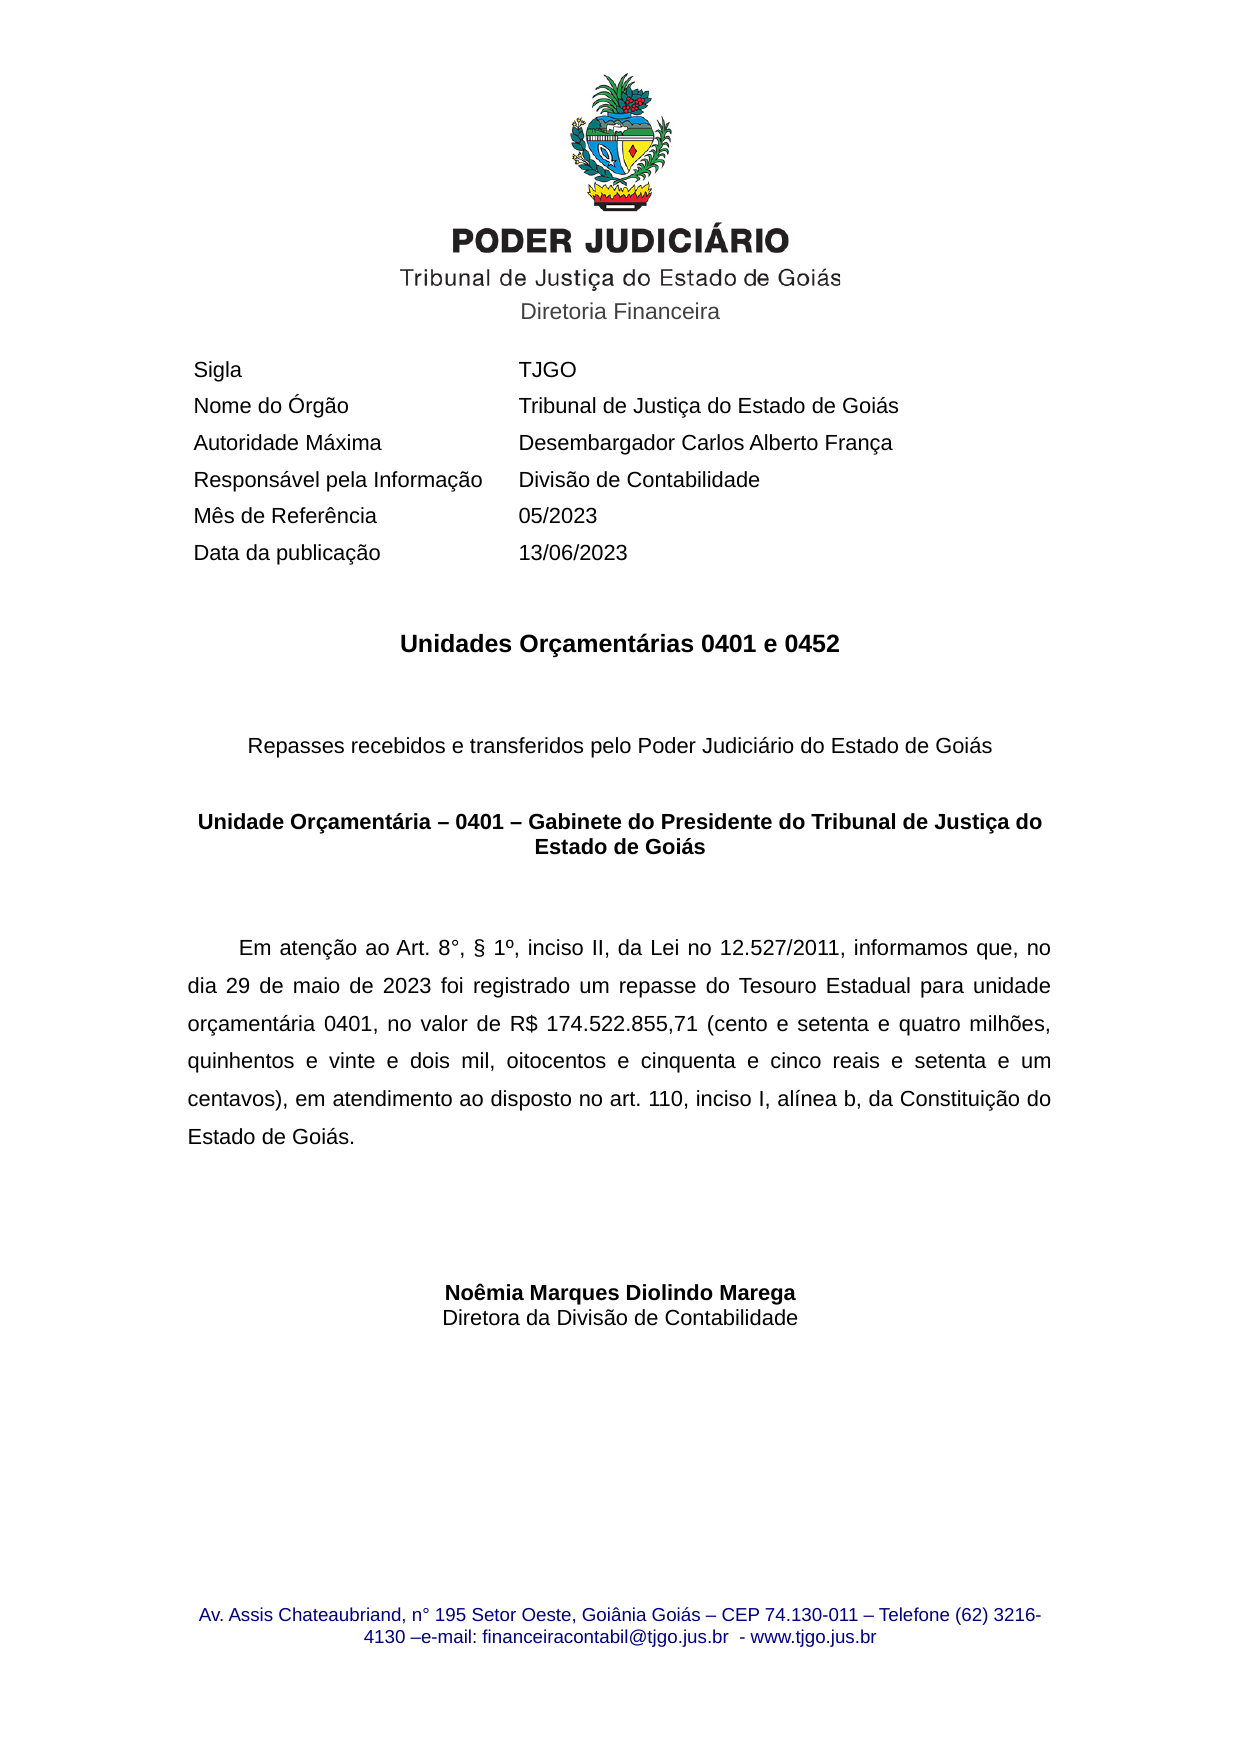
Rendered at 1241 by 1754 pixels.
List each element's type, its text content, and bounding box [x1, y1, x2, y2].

text Em atenção ao Art. 8°, § 1º, inciso II, da Lei no 12.527/2011, informamos que, no dia 29 de maio de 2023 foi registrado um repasse do Tesouro Estadual para unidade orçamentária 0401, no valor de R$ 174.522.855,71 (cento e setenta e quatro milhões, quinhentos e vinte e dois mil, oitocentos e cinquenta e cinco reais e setenta e um centavos), em atendimento ao disposto no art. 110, inciso I, alínea b, da Constituição do Estado de Goiás. [187, 935, 1053, 1149]
table_cell 05/2023 [513, 498, 1085, 534]
table_cell Divisão de Contabilidade [513, 461, 1085, 497]
table_cell Responsável pela Informação [188, 461, 512, 497]
table_cell Nome do Órgão [188, 388, 512, 424]
table_cell Desembargador Carlos Alberto França [513, 424, 1085, 461]
table_header Sigla [188, 351, 512, 387]
text Noêmia Marques Diolindo Marega [187, 1280, 1053, 1305]
text Repasses recebidos e transferidos pelo Poder Judiciário do Estado de Goiás [187, 733, 1053, 758]
text Unidade Orçamentária – 0401 – Gabinete do Presidente do Tribunal de Justiça do Estado de Goiás [187, 809, 1053, 859]
table_cell Data da publicação [188, 534, 512, 575]
table_cell 13/06/2023 [513, 534, 1085, 575]
table_cell Autoridade Máxima [188, 424, 512, 461]
text Unidades Orçamentárias 0401 e 0452 [187, 629, 1053, 657]
table_header TJGO [513, 351, 1085, 387]
table_cell Mês de Referência [188, 498, 512, 534]
text Diretora da Divisão de Contabilidade [187, 1305, 1053, 1331]
table_cell Tribunal de Justiça do Estado de Goiás [513, 388, 1085, 424]
